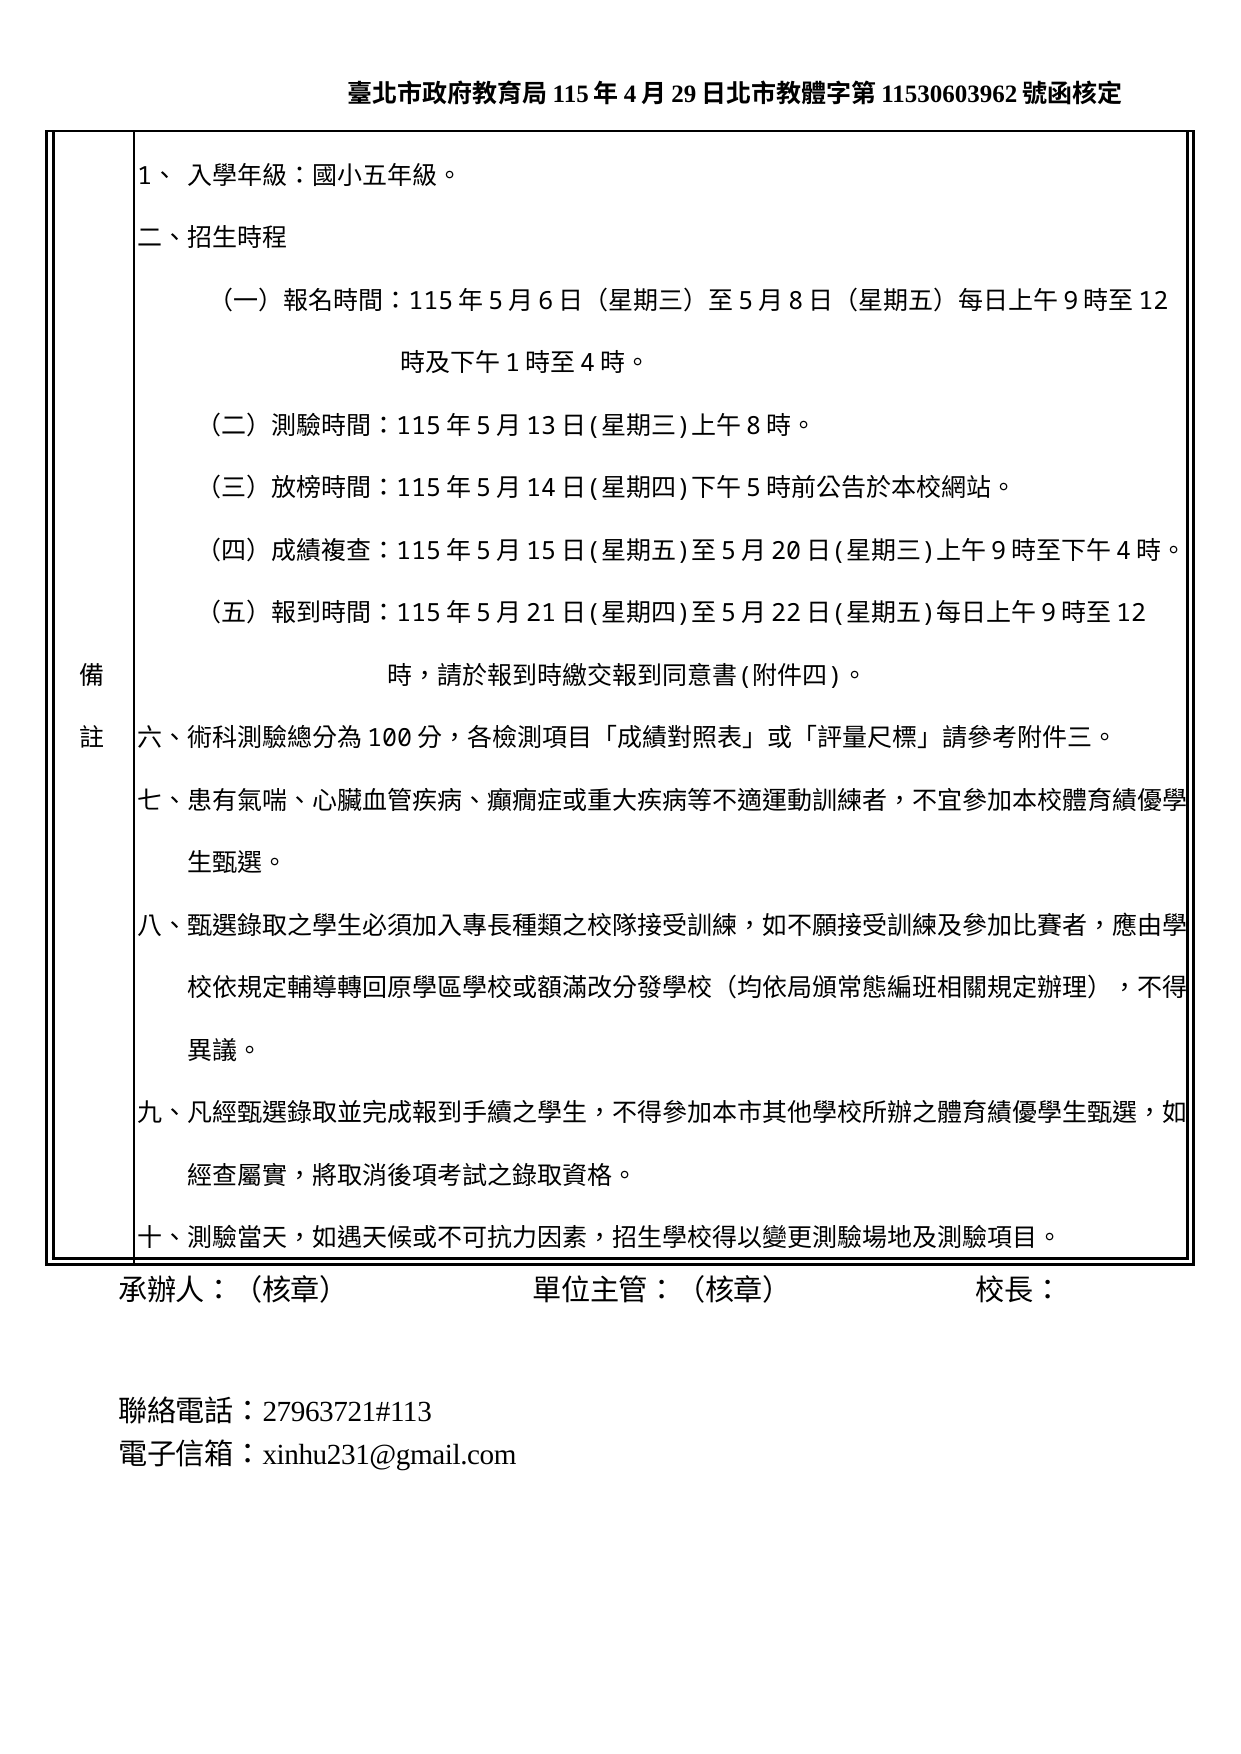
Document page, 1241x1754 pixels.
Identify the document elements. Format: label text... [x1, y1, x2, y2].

text 聯絡電話：27963721#113 [118, 1388, 1122, 1430]
text 承辦人：（核章） 單位主管：（核章） 校長： [118, 1266, 1122, 1308]
table_cell 入學年級：國小五年級。 二、招生時程 （一）報名時間：115年5月6日（星期三）至5月8日（星期五）每日上午9時至12時及下午1時至4時。 （二）測驗時間：115年5月13日(星期三)上午8時。 （三）放榜時間：115年5月14日(星期四)下午5時前公告於本校網站。 （四）成績複查：115年5月15日(星期五)至5月20日(星期三)上午9時至下午4時。 （五）報到時間：115年5月21日(星期四)至5月22日(星期五)每日上午9時至12時，請於報到時繳交報到同意書(附件四)。 六、術科測驗總分為100分，各檢測項目「成績對照表」或「評量尺標」請參考附件三。 七、患有氣喘、心臟血管疾病、癲癇症或重大疾病等不適運動訓練者，不宜參加本校體育績優學生甄選。 八、甄選錄取之學生必須加入專長種類之校隊接受訓練，如不願接受訓練及參加比賽者，應由學校依規定輔導轉回原學區學校或額滿改分發學校（均依局頒常態編班相關規定辦理），不得異議。 九、凡經甄選錄取並完成報到手續之學生，不得參加本市其他學校所辦之體育績優學生甄選，如經查屬實，將取消後項考試之錄取資格。 十、測驗當天，如遇天候或不可抗力因素，招生學校得以變更測驗場地及測驗項目。 [135, 132, 1186, 1257]
text 電子信箱：xinhu231@gmail.com [118, 1430, 1122, 1472]
table_cell 備 註 [55, 132, 133, 1257]
